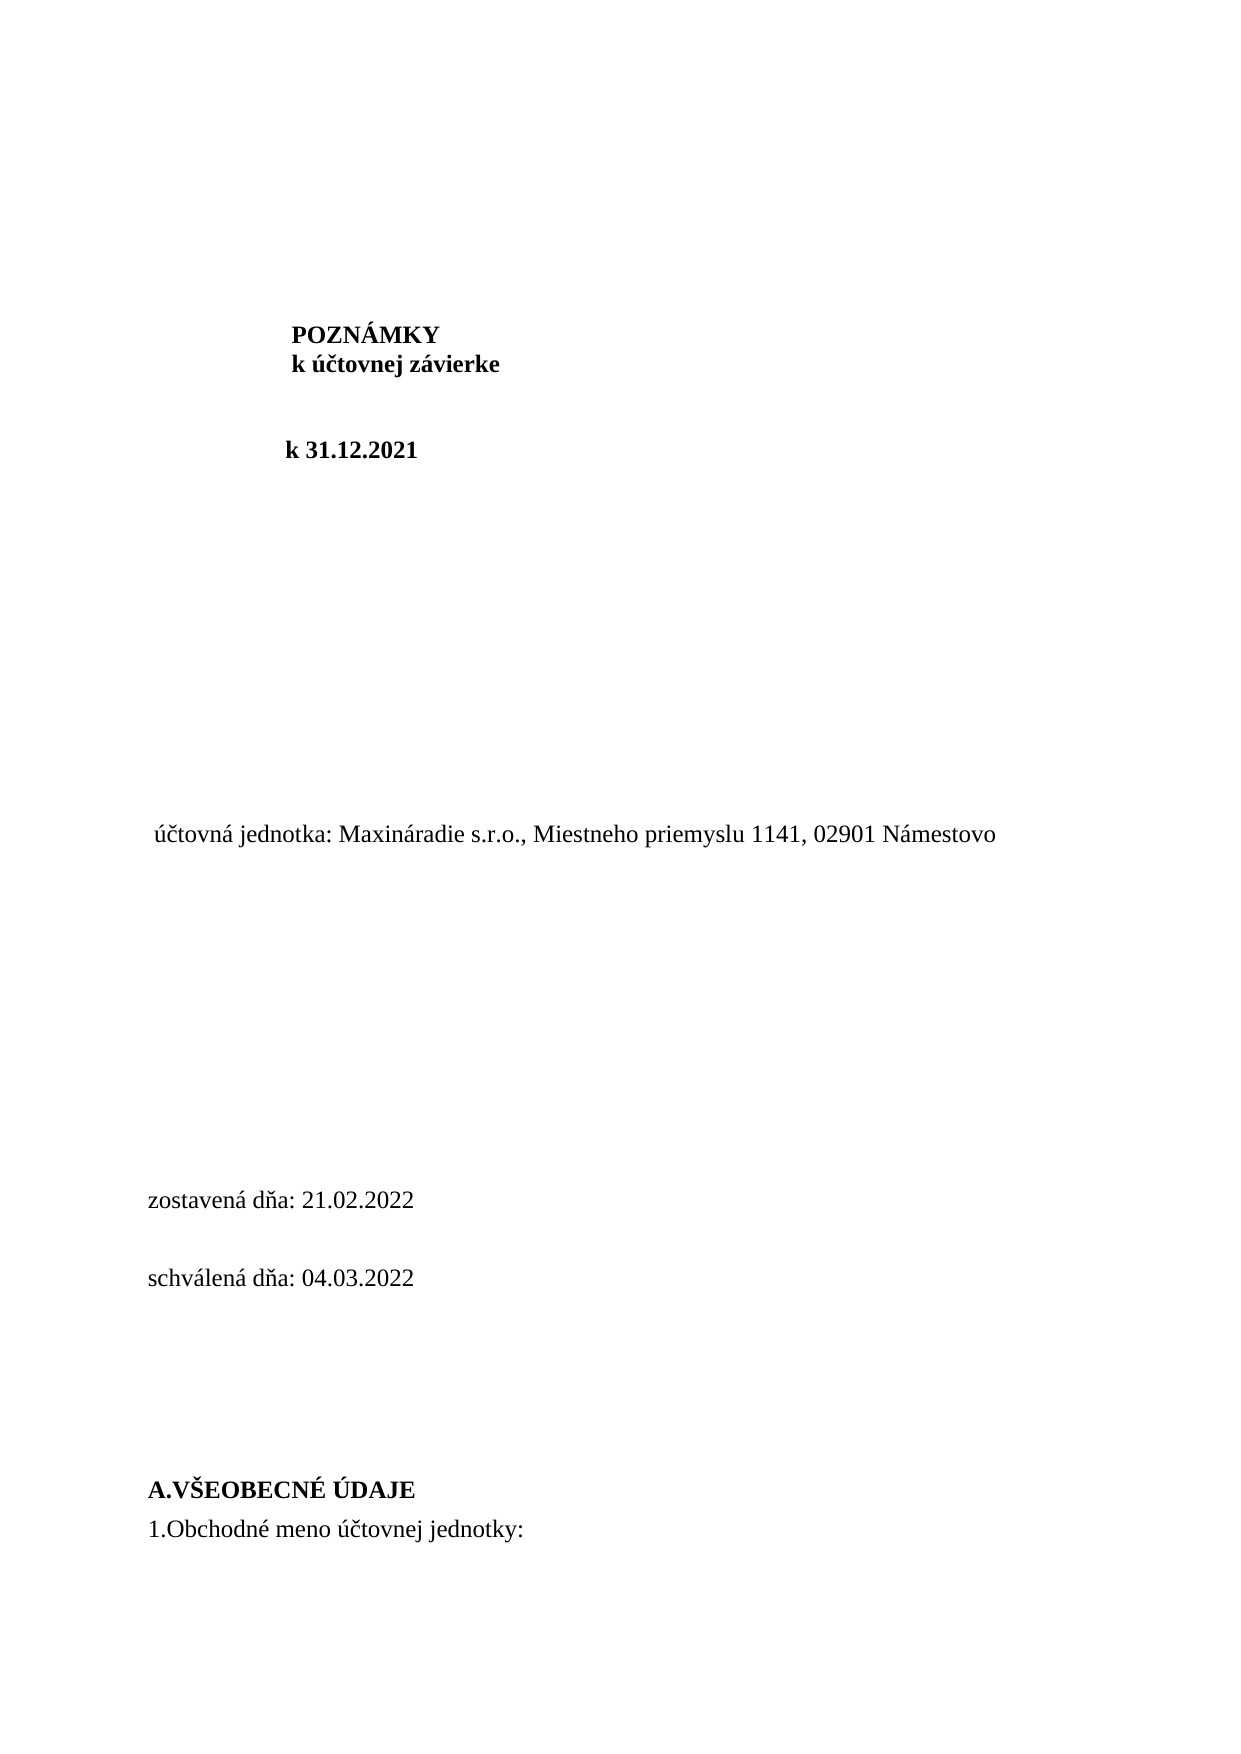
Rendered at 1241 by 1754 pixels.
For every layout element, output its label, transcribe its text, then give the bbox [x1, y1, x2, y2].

text A.VŠEOBECNÉ ÚDAJE [148, 1475, 1093, 1504]
text k účtovnej závierke [148, 349, 1093, 378]
text schválená dňa: 04.03.2022 [148, 1263, 1093, 1292]
text 1.Obchodné meno účtovnej jednotky: [148, 1514, 1093, 1543]
text k 31.12.2021 [148, 435, 1093, 464]
text POZNÁMKY [148, 320, 1093, 349]
text zostavená dňa: 21.02.2022 [148, 1185, 1093, 1214]
text účtovná jednotka: Maxináradie s.r.o., Miestneho priemyslu 1141, 02901 Námestovo [148, 819, 1093, 848]
